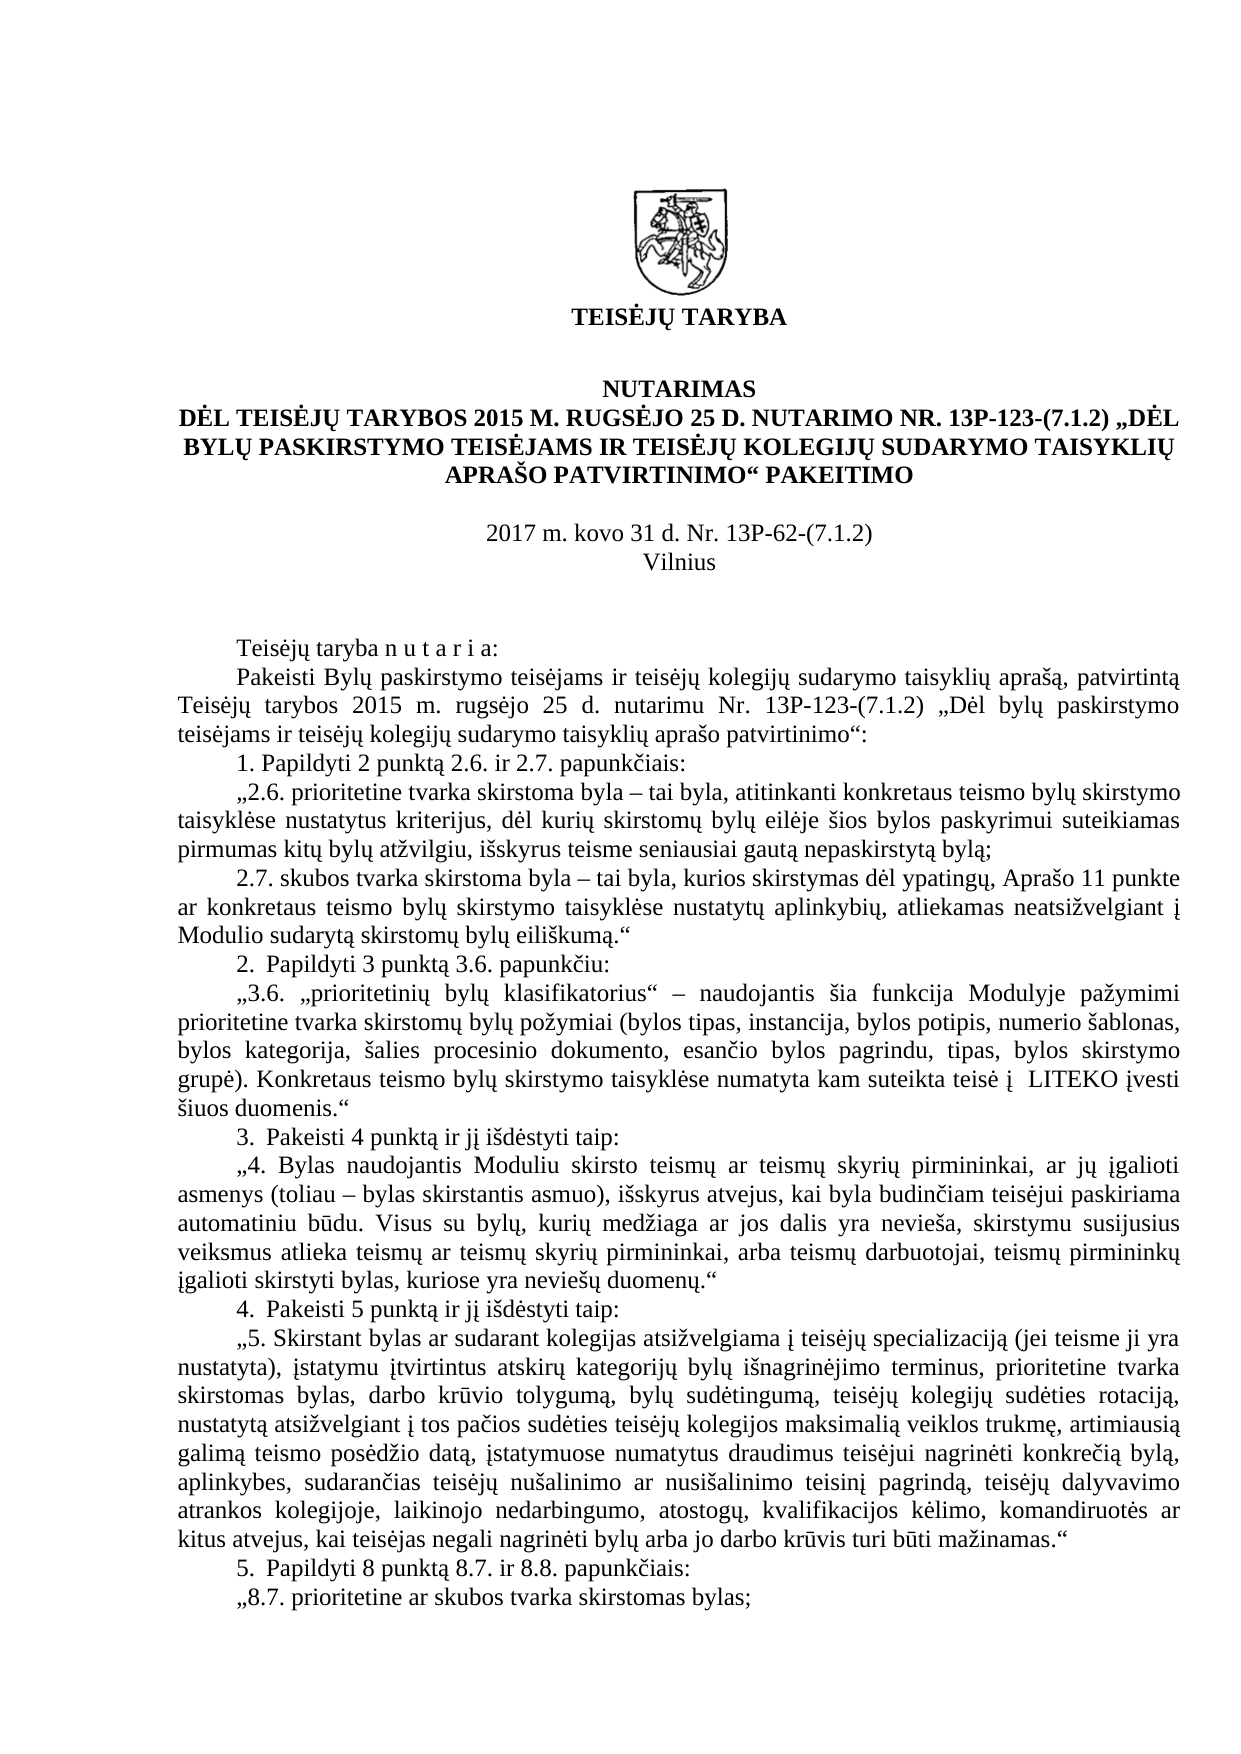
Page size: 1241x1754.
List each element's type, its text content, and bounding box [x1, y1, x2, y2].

text TEISĖJŲ TARYBA [295, 302, 1063, 331]
text „3.6. „prioritetinių bylų klasifikatorius“ – naudojantis šia funkcija Modulyje pažymimi prioritetine tvarka skirstomų bylų požymiai (bylos tipas, instancija, bylos potipis, numerio šablonas, bylos kategorija, šalies procesinio dokumento, esančio bylos pagrindu, tipas, bylos skirstymo grupė). Konkretaus teismo bylų skirstymo taisyklėse numatyta kam suteikta teisė į LITEKO įvesti šiuos duomenis.“ [177, 978, 1181, 1122]
text „2.6. prioritetine tvarka skirstoma byla – tai byla, atitinkanti konkretaus teismo bylų skirstymo taisyklėse nustatytus kriterijus, dėl kurių skirstomų bylų eilėje šios bylos paskyrimui suteikiamas pirmumas kitų bylų atžvilgiu, išskyrus teisme seniausiai gautą nepaskirstytą bylą; [177, 777, 1181, 863]
text 5. Papildyti 8 punktą 8.7. ir 8.8. papunkčiais: [177, 1553, 1181, 1582]
text dėl TEISĖJŲ TARYBOS 2015 M. rugsėjo 25 d. NUTARIMO Nr. 13P-123-(7.1.2) „DĖL BYLŲ PASKIRSTYMO TEISĖJAMS IR TEISĖJŲ KOLEGIJŲ SUDARYMO TAISYKLIŲ APRAŠO PATVIRTINIMO“ PAKEITIMO [177, 403, 1181, 489]
text 2017 m. kovo 31 d. Nr. 13P-62-(7.1.2) [177, 518, 1181, 547]
text Vilnius [177, 547, 1181, 575]
text „5. Skirstant bylas ar sudarant kolegijas atsižvelgiama į teisėjų specializaciją (jei teisme ji yra nustatyta), įstatymu įtvirtintus atskirų kategorijų bylų išnagrinėjimo terminus, prioritetine tvarka skirstomas bylas, darbo krūvio tolygumą, bylų sudėtingumą, teisėjų kolegijų sudėties rotaciją, nustatytą atsižvelgiant į tos pačios sudėties teisėjų kolegijos maksimalią veiklos trukmę, artimiausią galimą teismo posėdžio datą, įstatymuose numatytus draudimus teisėjui nagrinėti konkrečią bylą, aplinkybes, sudarančias teisėjų nušalinimo ar nusišalinimo teisinį pagrindą, teisėjų dalyvavimo atrankos kolegijoje, laikinojo nedarbingumo, atostogų, kvalifikacijos kėlimo, komandiruotės ar kitus atvejus, kai teisėjas negali nagrinėti bylų arba jo darbo krūvis turi būti mažinamas.“ [177, 1323, 1181, 1553]
text NUTARIMAS [295, 374, 1063, 403]
text „4. Bylas naudojantis Moduliu skirsto teismų ar teismų skyrių pirmininkai, ar jų įgalioti asmenys (toliau – bylas skirstantis asmuo), išskyrus atvejus, kai byla budinčiam teisėjui paskiriama automatiniu būdu. Visus su bylų, kurių medžiaga ar jos dalis yra nevieša, skirstymu susijusius veiksmus atlieka teismų ar teismų skyrių pirmininkai, arba teismų darbuotojai, teismų pirmininkų įgalioti skirstyti bylas, kuriose yra neviešų duomenų.“ [177, 1150, 1181, 1294]
text „8.7. prioritetine ar skubos tvarka skirstomas bylas; [177, 1582, 1181, 1610]
text Pakeisti Bylų paskirstymo teisėjams ir teisėjų kolegijų sudarymo taisyklių aprašą, patvirtintą Teisėjų tarybos 2015 m. rugsėjo 25 d. nutarimu Nr. 13P-123-(7.1.2) „Dėl bylų paskirstymo teisėjams ir teisėjų kolegijų sudarymo taisyklių aprašo patvirtinimo“: [177, 662, 1181, 748]
text Teisėjų taryba n u t a r i a: [177, 633, 1181, 662]
text 4. Pakeisti 5 punktą ir jį išdėstyti taip: [177, 1294, 1181, 1323]
text 3. Pakeisti 4 punktą ir jį išdėstyti taip: [177, 1122, 1181, 1150]
text 2.7. skubos tvarka skirstoma byla – tai byla, kurios skirstymas dėl ypatingų, Aprašo 11 punkte ar konkretaus teismo bylų skirstymo taisyklėse nustatytų aplinkybių, atliekamas neatsižvelgiant į Modulio sudarytą skirstomų bylų eiliškumą.“ [177, 863, 1181, 949]
text 1. Papildyti 2 punktą 2.6. ir 2.7. papunkčiais: [177, 748, 1181, 777]
text 2. Papildyti 3 punktą 3.6. papunkčiu: [177, 949, 1181, 978]
